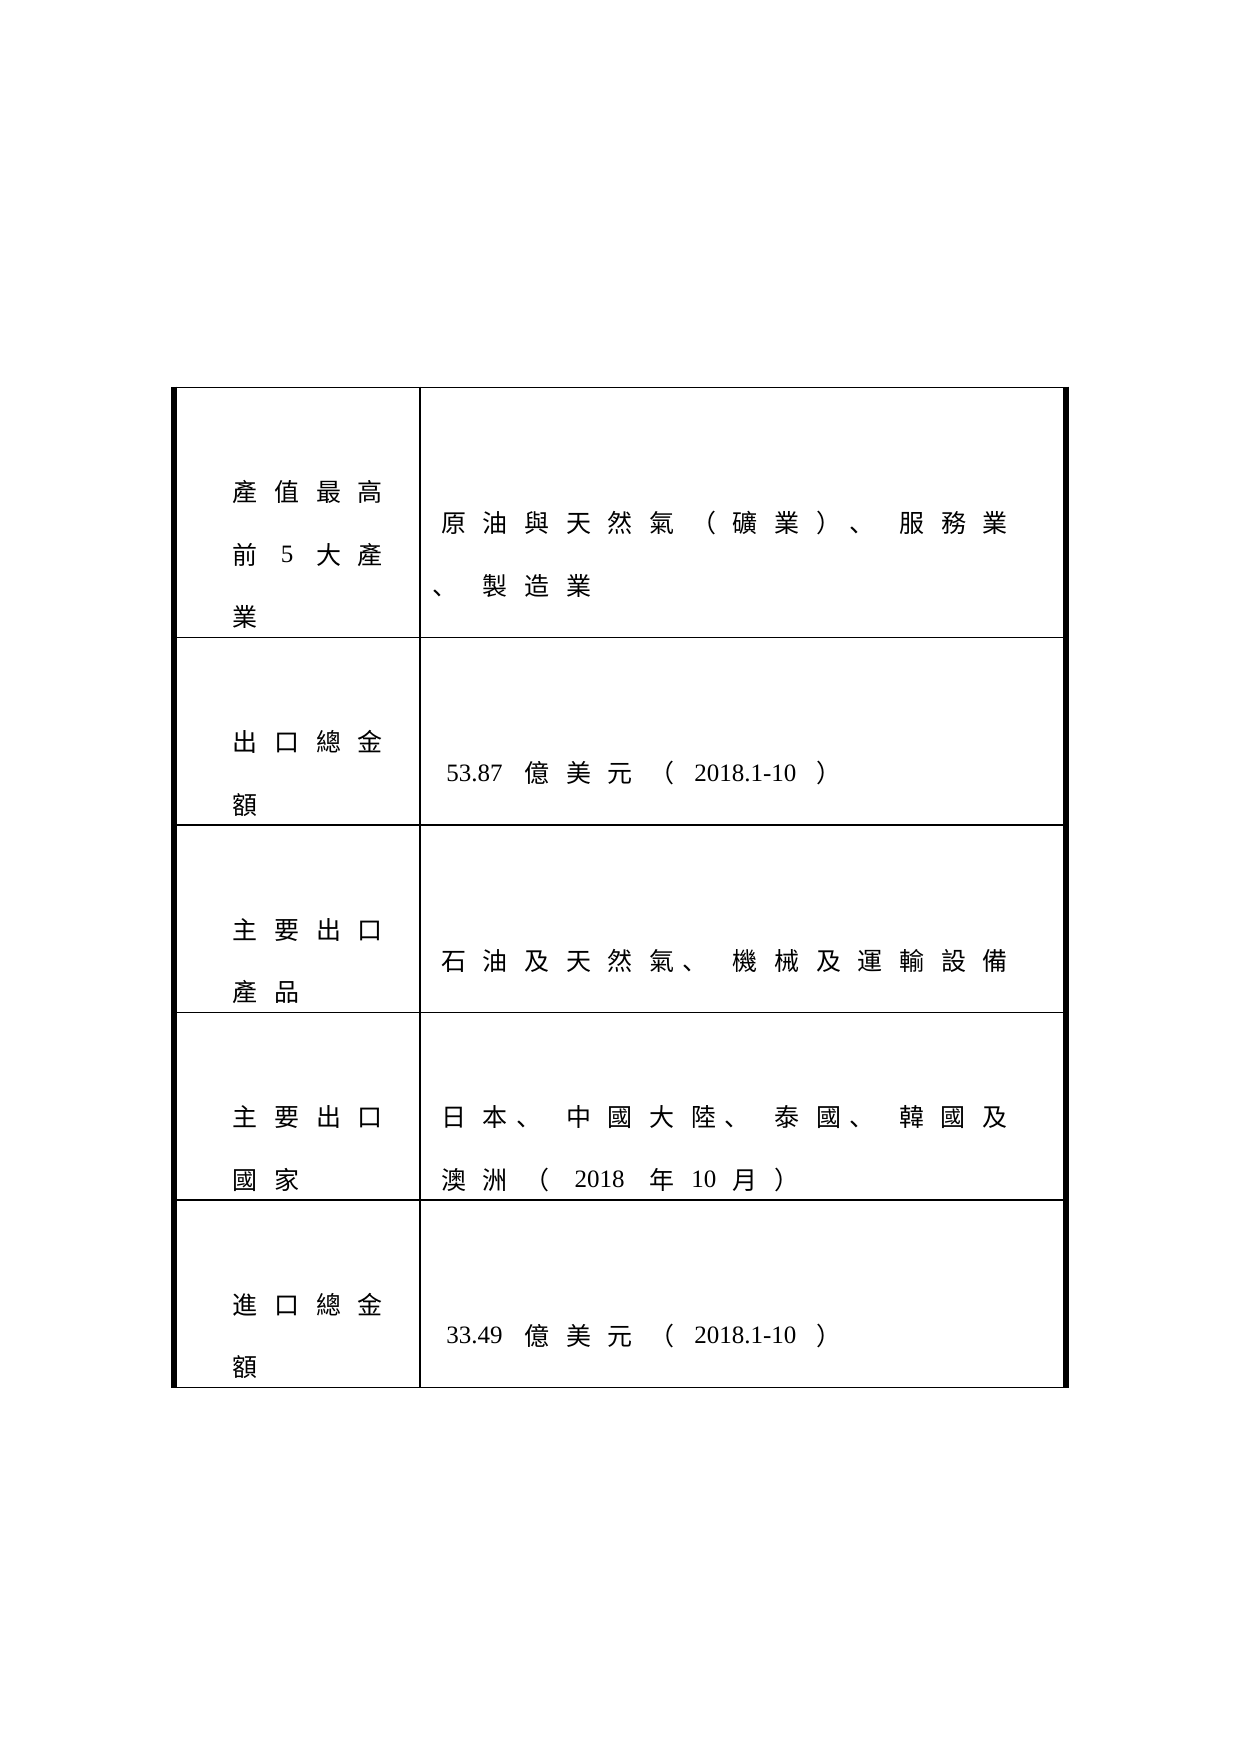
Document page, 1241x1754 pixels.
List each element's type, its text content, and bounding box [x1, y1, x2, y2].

table_cell 53.87億美元（2018.1-10） [421, 638, 1063, 824]
table_cell 產值最高前5大產業 [177, 388, 419, 637]
table_cell 原油與天然氣（礦業）、服務業、製造業 [421, 388, 1063, 637]
table_cell 出口總金額 [177, 638, 419, 824]
table_cell 日本、中國大陸、泰國、韓國及澳洲（2018年10月） [421, 1013, 1063, 1199]
table_cell 33.49億美元（2018.1-10） [421, 1201, 1063, 1387]
table_cell 主要出口國家 [177, 1013, 419, 1199]
table_cell 進口總金額 [177, 1201, 419, 1387]
table_cell 石油及天然氣、機械及運輸設備 [421, 826, 1063, 1012]
table_cell 主要出口產品 [177, 826, 419, 1012]
